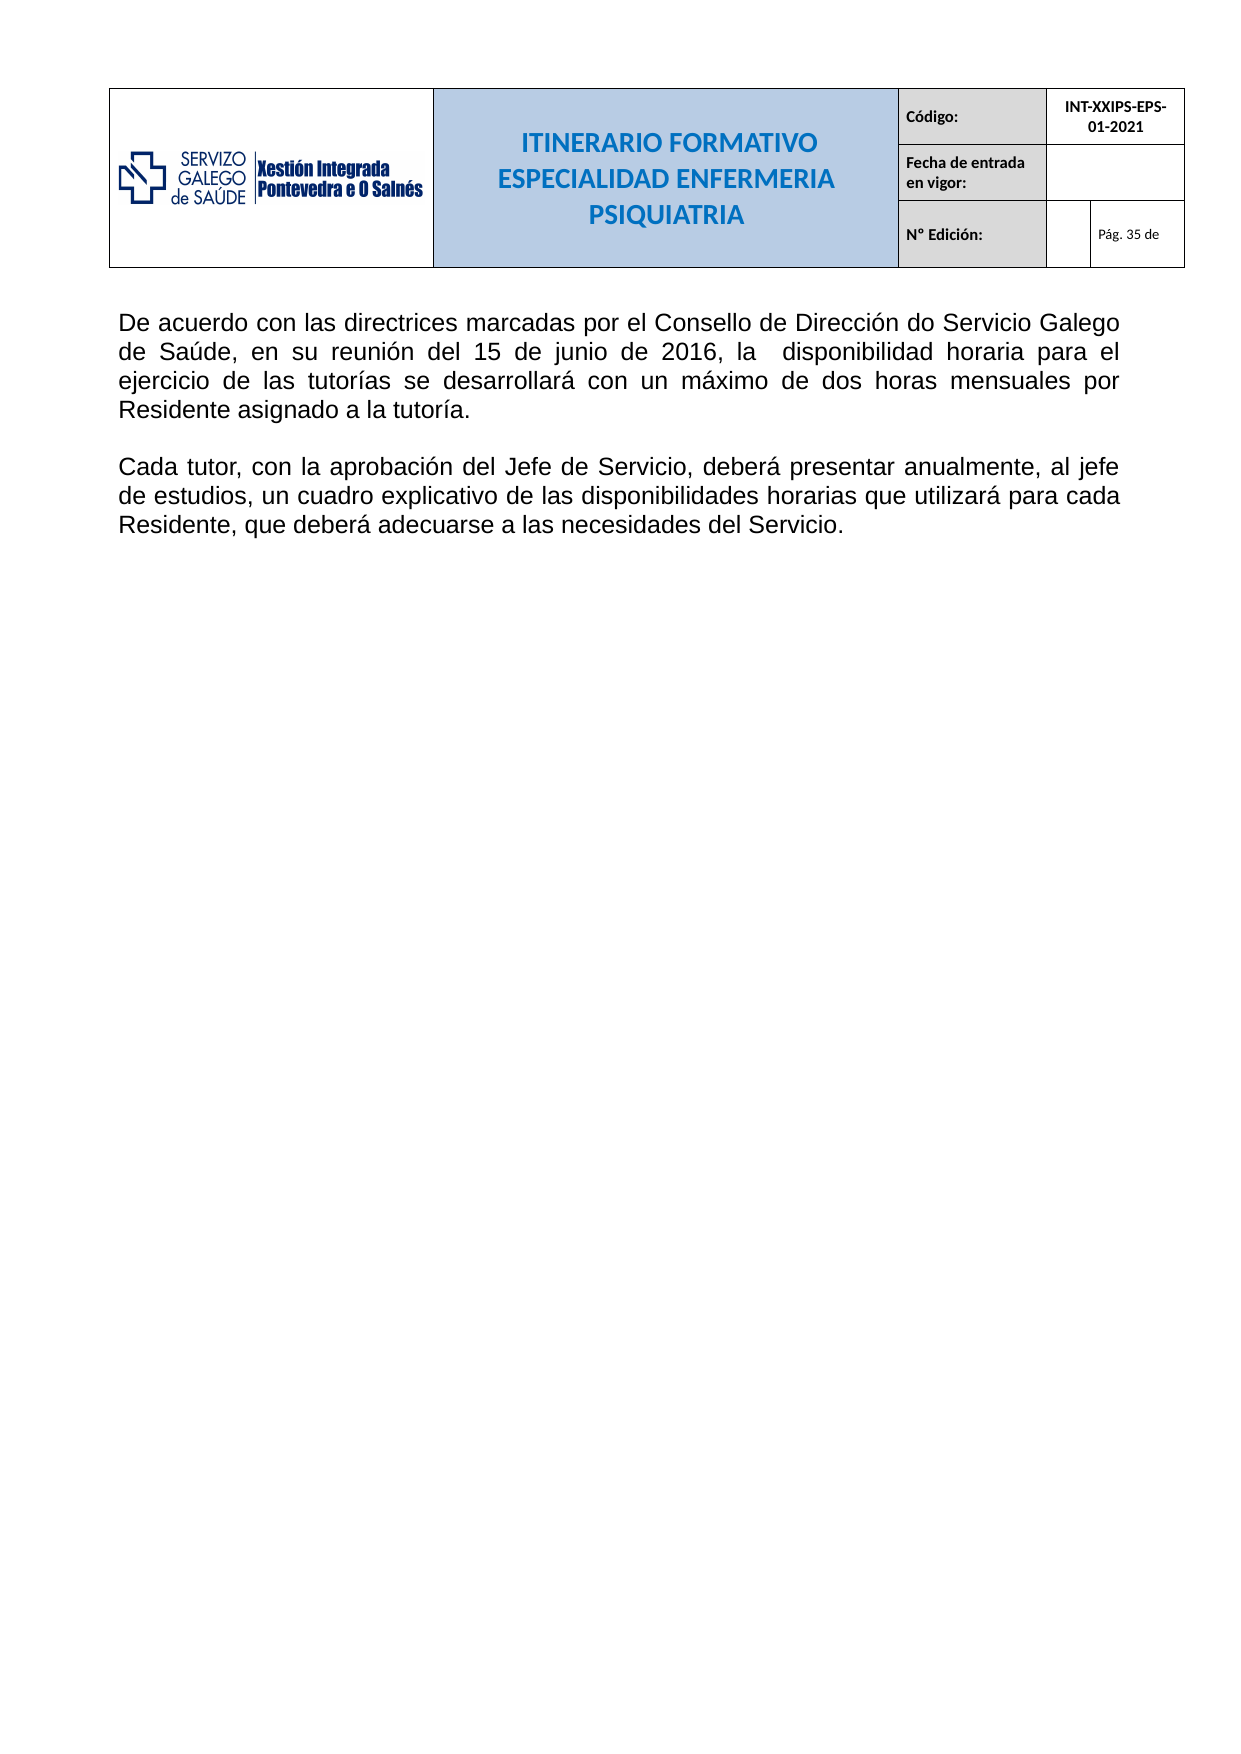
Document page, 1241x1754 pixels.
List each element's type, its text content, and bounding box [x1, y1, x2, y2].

text De acuerdo con las directrices marcadas por el Consello de Dirección do Servicio Galego de Saúde, en su reunión del 15 de junio de 2016, la disponibilidad horaria para el ejercicio de las tutorías se desarrollará con un máximo de dos horas mensuales por Residente asignado a la tutoría. [118, 308, 1122, 423]
picture [118, 151, 425, 205]
text Cada tutor, con la aprobación del Jefe de Servicio, deberá presentar anualmente, al jefe de estudios, un cuadro explicativo de las disponibilidades horarias que utilizará para cada Residente, que deberá adecuarse a las necesidades del Servicio. [118, 452, 1122, 538]
